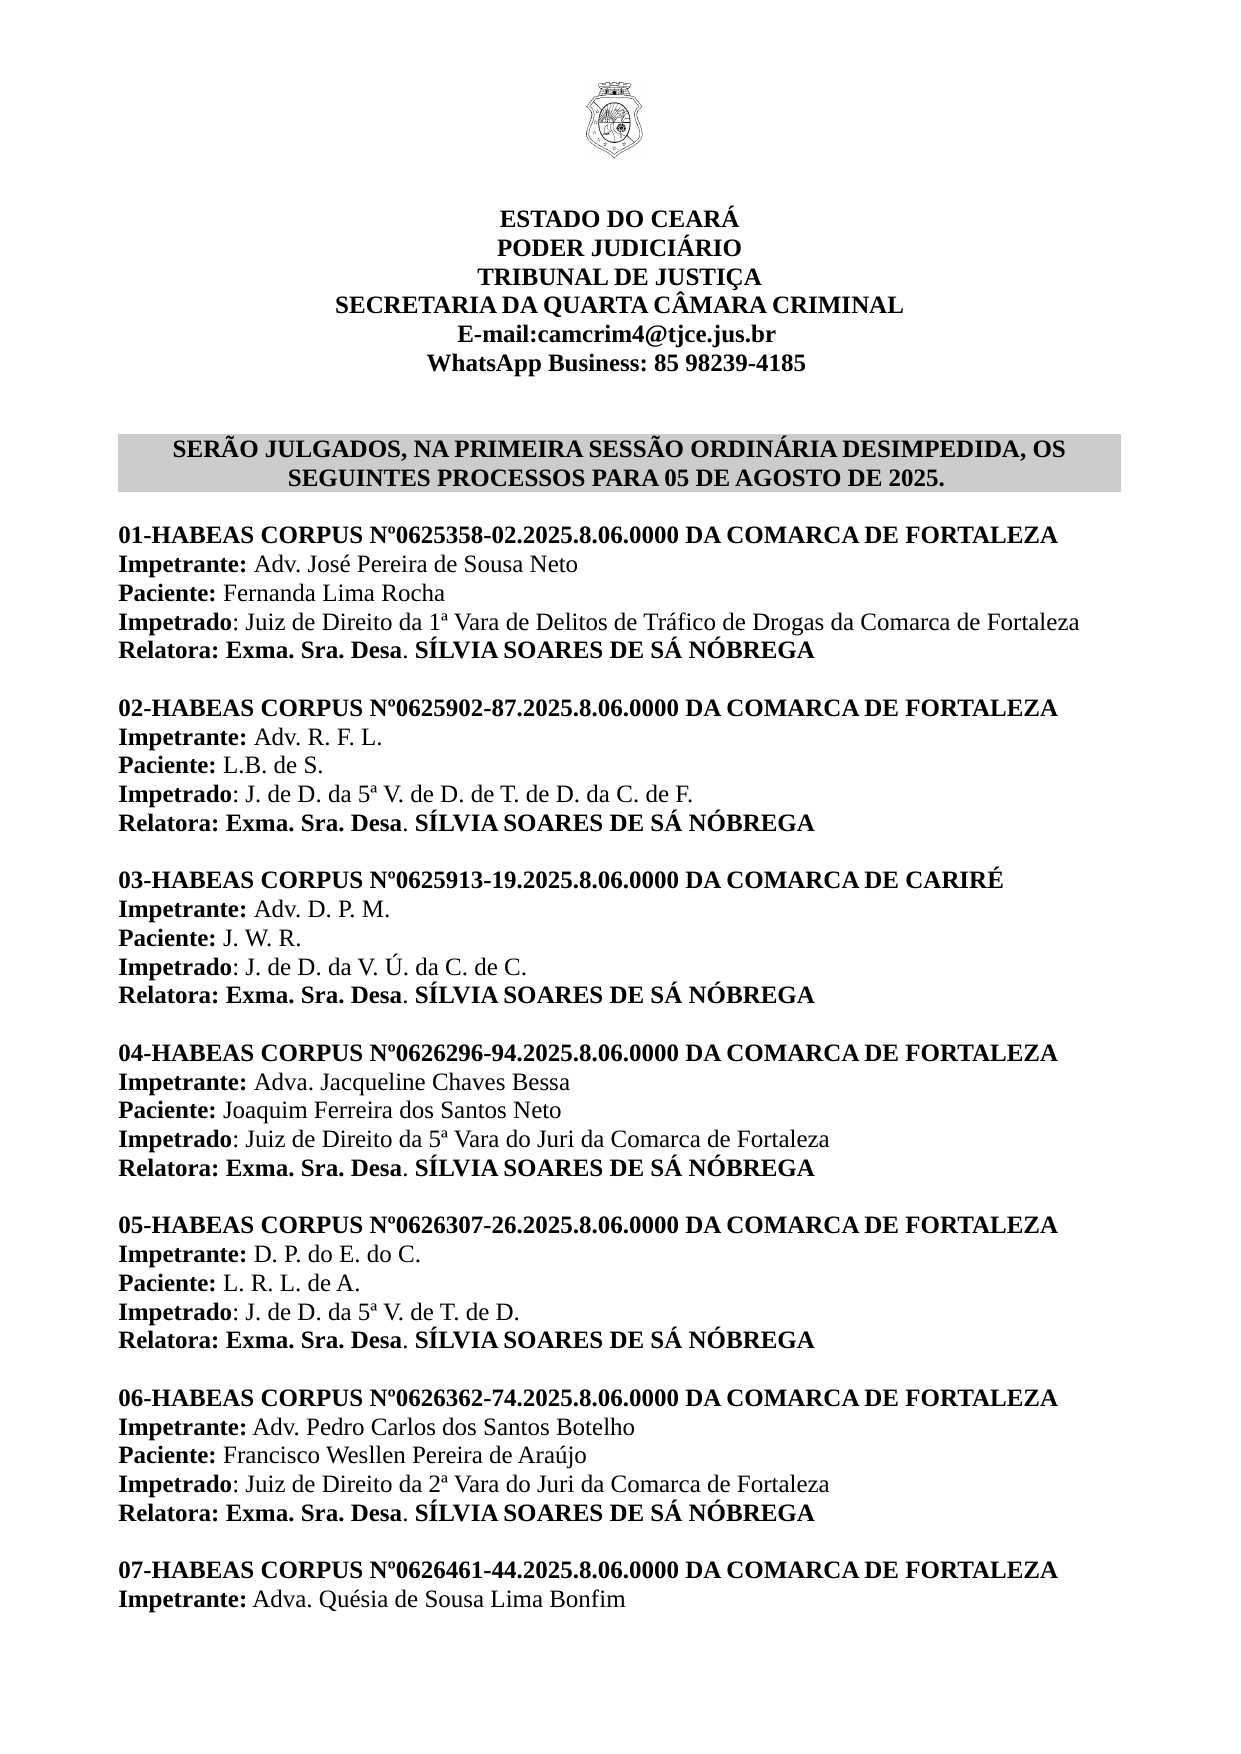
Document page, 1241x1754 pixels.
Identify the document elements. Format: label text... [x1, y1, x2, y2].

text Relatora: Exma. Sra. Desa. SÍLVIA SOARES DE SÁ NÓBREGA [118, 636, 1122, 664]
text Impetrante: Adva. Quésia de Sousa Lima Bonfim [118, 1584, 1122, 1613]
text Paciente: Fernanda Lima Rocha [118, 578, 1122, 607]
text Impetrado: Juiz de Direito da 5ª Vara do Juri da Comarca de Fortaleza [118, 1124, 1122, 1153]
text Impetrante: Adva. Jacqueline Chaves Bessa [118, 1067, 1122, 1096]
text Paciente: L.B. de S. [118, 751, 1122, 779]
text WhatsApp Business: 85 98239-4185 [118, 348, 1121, 377]
text ESTADO DO CEARÁ [118, 204, 1121, 233]
text 03-HABEAS CORPUS Nº0625913-19.2025.8.06.0000 DA COMARCA DE CARIRÉ [118, 866, 1122, 894]
text SECRETARIA DA QUARTA CÂMARA CRIMINAL [118, 291, 1121, 319]
text PODER JUDICIÁRIO [118, 233, 1121, 262]
text Impetrado: J. de D. da 5ª V. de D. de T. de D. da C. de F. [118, 779, 1122, 808]
text TRIBUNAL DE JUSTIÇA [118, 262, 1121, 291]
text Paciente: Francisco Wesllen Pereira de Araújo [118, 1441, 1122, 1469]
text Impetrante: Adv. José Pereira de Sousa Neto [118, 549, 1122, 578]
text Impetrante: Adv. R. F. L. [118, 722, 1122, 751]
picture [576, 72, 653, 169]
text 07-HABEAS CORPUS Nº0626461-44.2025.8.06.0000 DA COMARCA DE FORTALEZA [118, 1556, 1122, 1584]
text Relatora: Exma. Sra. Desa. SÍLVIA SOARES DE SÁ NÓBREGA [118, 981, 1122, 1009]
text Paciente: J. W. R. [118, 923, 1122, 952]
text Paciente: L. R. L. de A. [118, 1268, 1122, 1297]
text Relatora: Exma. Sra. Desa. SÍLVIA SOARES DE SÁ NÓBREGA [118, 808, 1122, 837]
text 04-HABEAS CORPUS Nº0626296-94.2025.8.06.0000 DA COMARCA DE FORTALEZA [118, 1038, 1122, 1067]
text Impetrado: J. de D. da 5ª V. de T. de D. [118, 1297, 1122, 1326]
text Relatora: Exma. Sra. Desa. SÍLVIA SOARES DE SÁ NÓBREGA [118, 1498, 1122, 1527]
text Impetrante: Adv. D. P. M. [118, 894, 1122, 923]
text Impetrante: Adv. Pedro Carlos dos Santos Botelho [118, 1412, 1122, 1441]
text SERÃO JULGADOS, NA PRIMEIRA SESSÃO ORDINÁRIA DESIMPEDIDA, OS SEGUINTES PROCESSOS PARA 05 DE AGOSTO DE 2025. [118, 434, 1121, 492]
text Relatora: Exma. Sra. Desa. SÍLVIA SOARES DE SÁ NÓBREGA [118, 1153, 1122, 1182]
text Paciente: Joaquim Ferreira dos Santos Neto [118, 1096, 1122, 1124]
text Relatora: Exma. Sra. Desa. SÍLVIA SOARES DE SÁ NÓBREGA [118, 1326, 1122, 1354]
text 05-HABEAS CORPUS Nº0626307-26.2025.8.06.0000 DA COMARCA DE FORTALEZA [118, 1211, 1122, 1239]
text Impetrado: Juiz de Direito da 1ª Vara de Delitos de Tráfico de Drogas da Comarca de Fortaleza [118, 607, 1122, 636]
text 02-HABEAS CORPUS Nº0625902-87.2025.8.06.0000 DA COMARCA DE FORTALEZA [118, 693, 1122, 722]
text 06-HABEAS CORPUS Nº0626362-74.2025.8.06.0000 DA COMARCA DE FORTALEZA [118, 1383, 1122, 1412]
text Impetrado: Juiz de Direito da 2ª Vara do Juri da Comarca de Fortaleza [118, 1469, 1122, 1498]
text E-mail:camcrim4@tjce.jus.br [118, 319, 1121, 348]
text 01-HABEAS CORPUS Nº0625358-02.2025.8.06.0000 DA COMARCA DE FORTALEZA [118, 521, 1122, 549]
text Impetrante: D. P. do E. do C. [118, 1239, 1122, 1268]
text Impetrado: J. de D. da V. Ú. da C. de C. [118, 952, 1122, 981]
